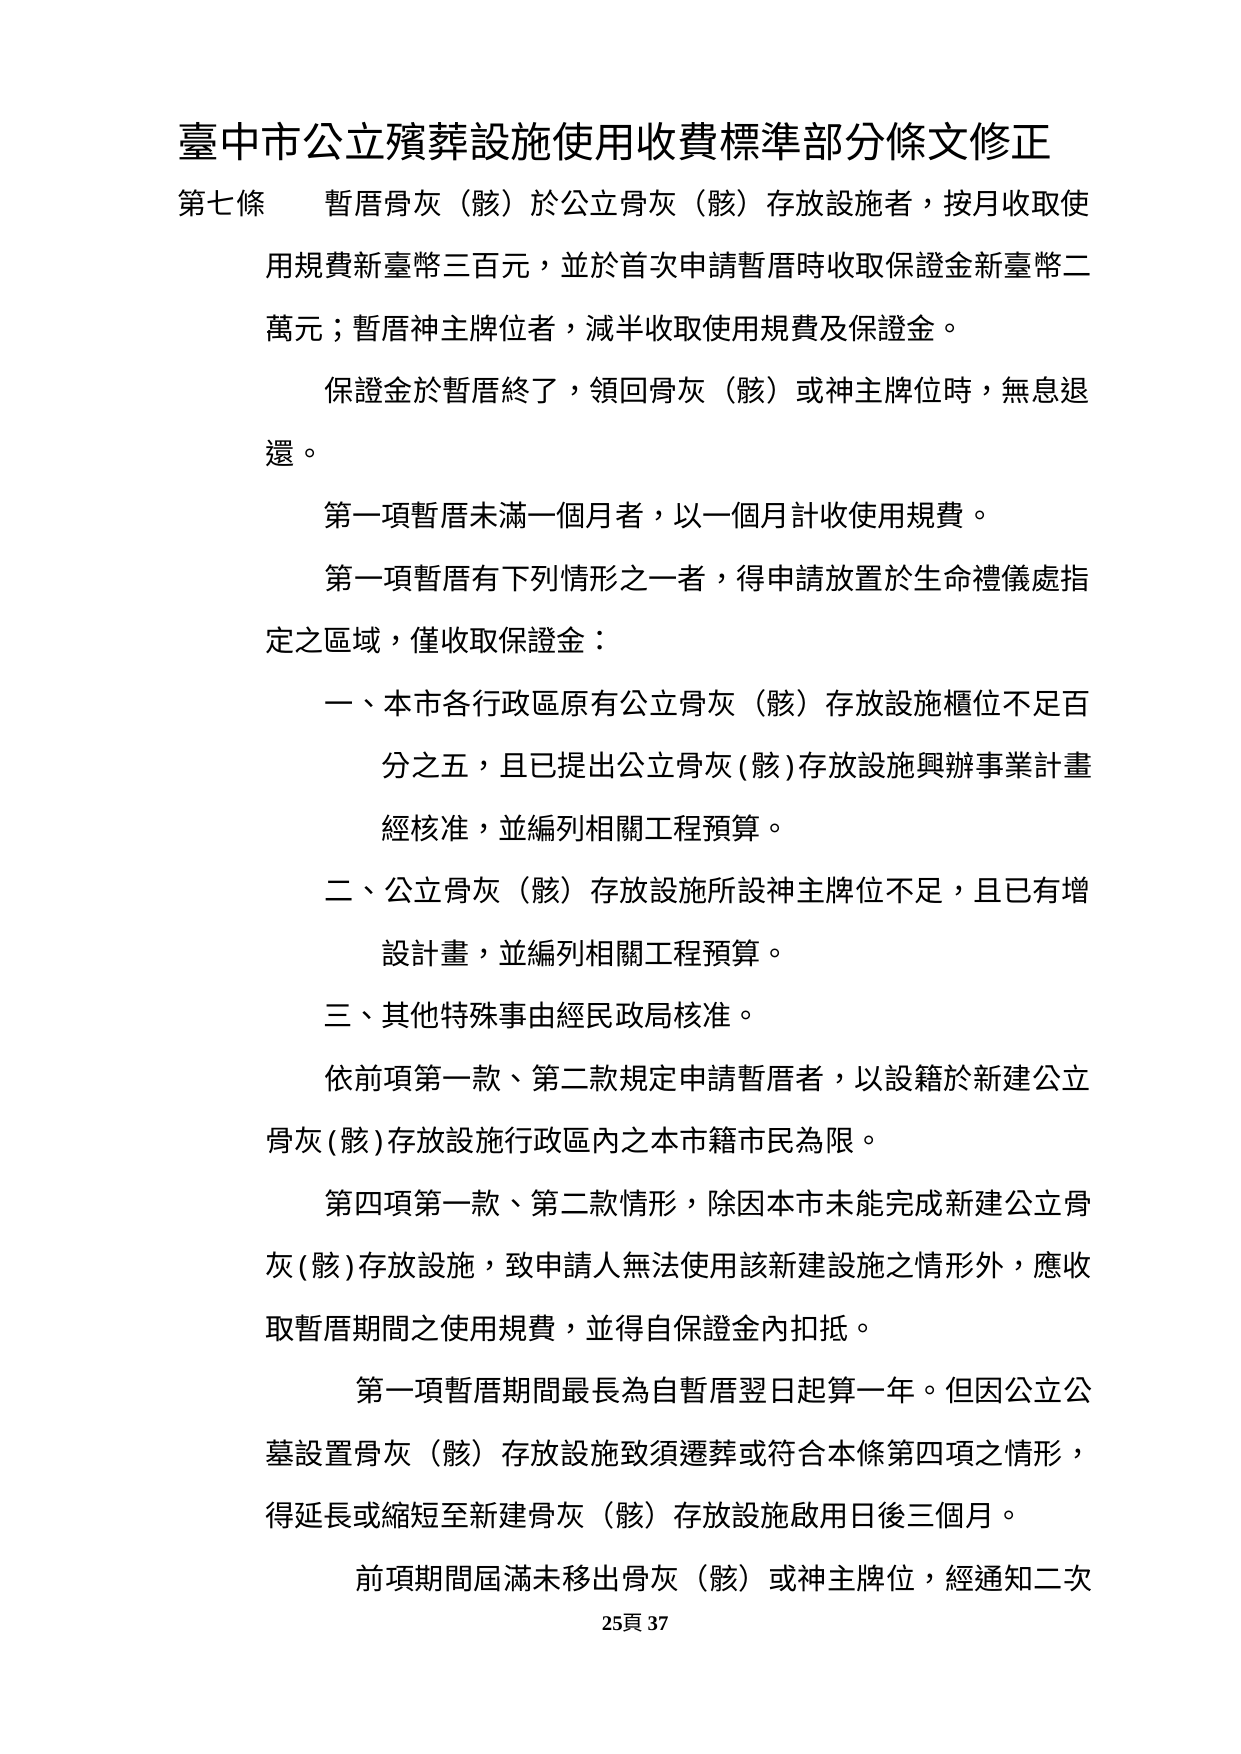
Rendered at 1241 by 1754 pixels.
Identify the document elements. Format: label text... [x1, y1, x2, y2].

text 一、本市各行政區原有公立骨灰（骸）存放設施櫃位不足百分之五，且已提出公立骨灰(骸)存放設施興辦事業計畫經核准，並編列相關工程預算。 [177, 660, 1092, 847]
text 第七條 暫厝骨灰（骸）於公立骨灰（骸）存放設施者，按月收取使用規費新臺幣三百元，並於首次申請暫厝時收取保證金新臺幣二萬元；暫厝神主牌位者，減半收取使用規費及保證金。 [177, 160, 1092, 347]
text 三、其他特殊事由經民政局核准。 [177, 972, 1092, 1035]
text 第一項暫厝期間最長為自暫厝翌日起算一年。但因公立公墓設置骨灰（骸）存放設施致須遷葬或符合本條第四項之情形，得延長或縮短至新建骨灰（骸）存放設施啟用日後三個月。 [177, 1347, 1092, 1535]
text 第一項暫厝有下列情形之一者，得申請放置於生命禮儀處指定之區域，僅收取保證金： [177, 535, 1092, 660]
text 第一項暫厝未滿一個月者，以一個月計收使用規費。 [177, 472, 1092, 535]
text 前項期間屆滿未移出骨灰（骸）或神主牌位，經通知二次 [177, 1535, 1092, 1597]
text 保證金於暫厝終了，領回骨灰（骸）或神主牌位時，無息退還。 [177, 347, 1092, 472]
text 二、公立骨灰（骸）存放設施所設神主牌位不足，且已有增設計畫，並編列相關工程預算。 [177, 847, 1092, 972]
text 依前項第一款、第二款規定申請暫厝者，以設籍於新建公立骨灰(骸)存放設施行政區內之本市籍市民為限。 [177, 1035, 1092, 1160]
text 臺中市公立殯葬設施使用收費標準部分條文修正 [177, 97, 1092, 160]
text 第四項第一款、第二款情形，除因本市未能完成新建公立骨灰(骸)存放設施，致申請人無法使用該新建設施之情形外，應收取暫厝期間之使用規費，並得自保證金內扣抵。 [177, 1160, 1092, 1347]
